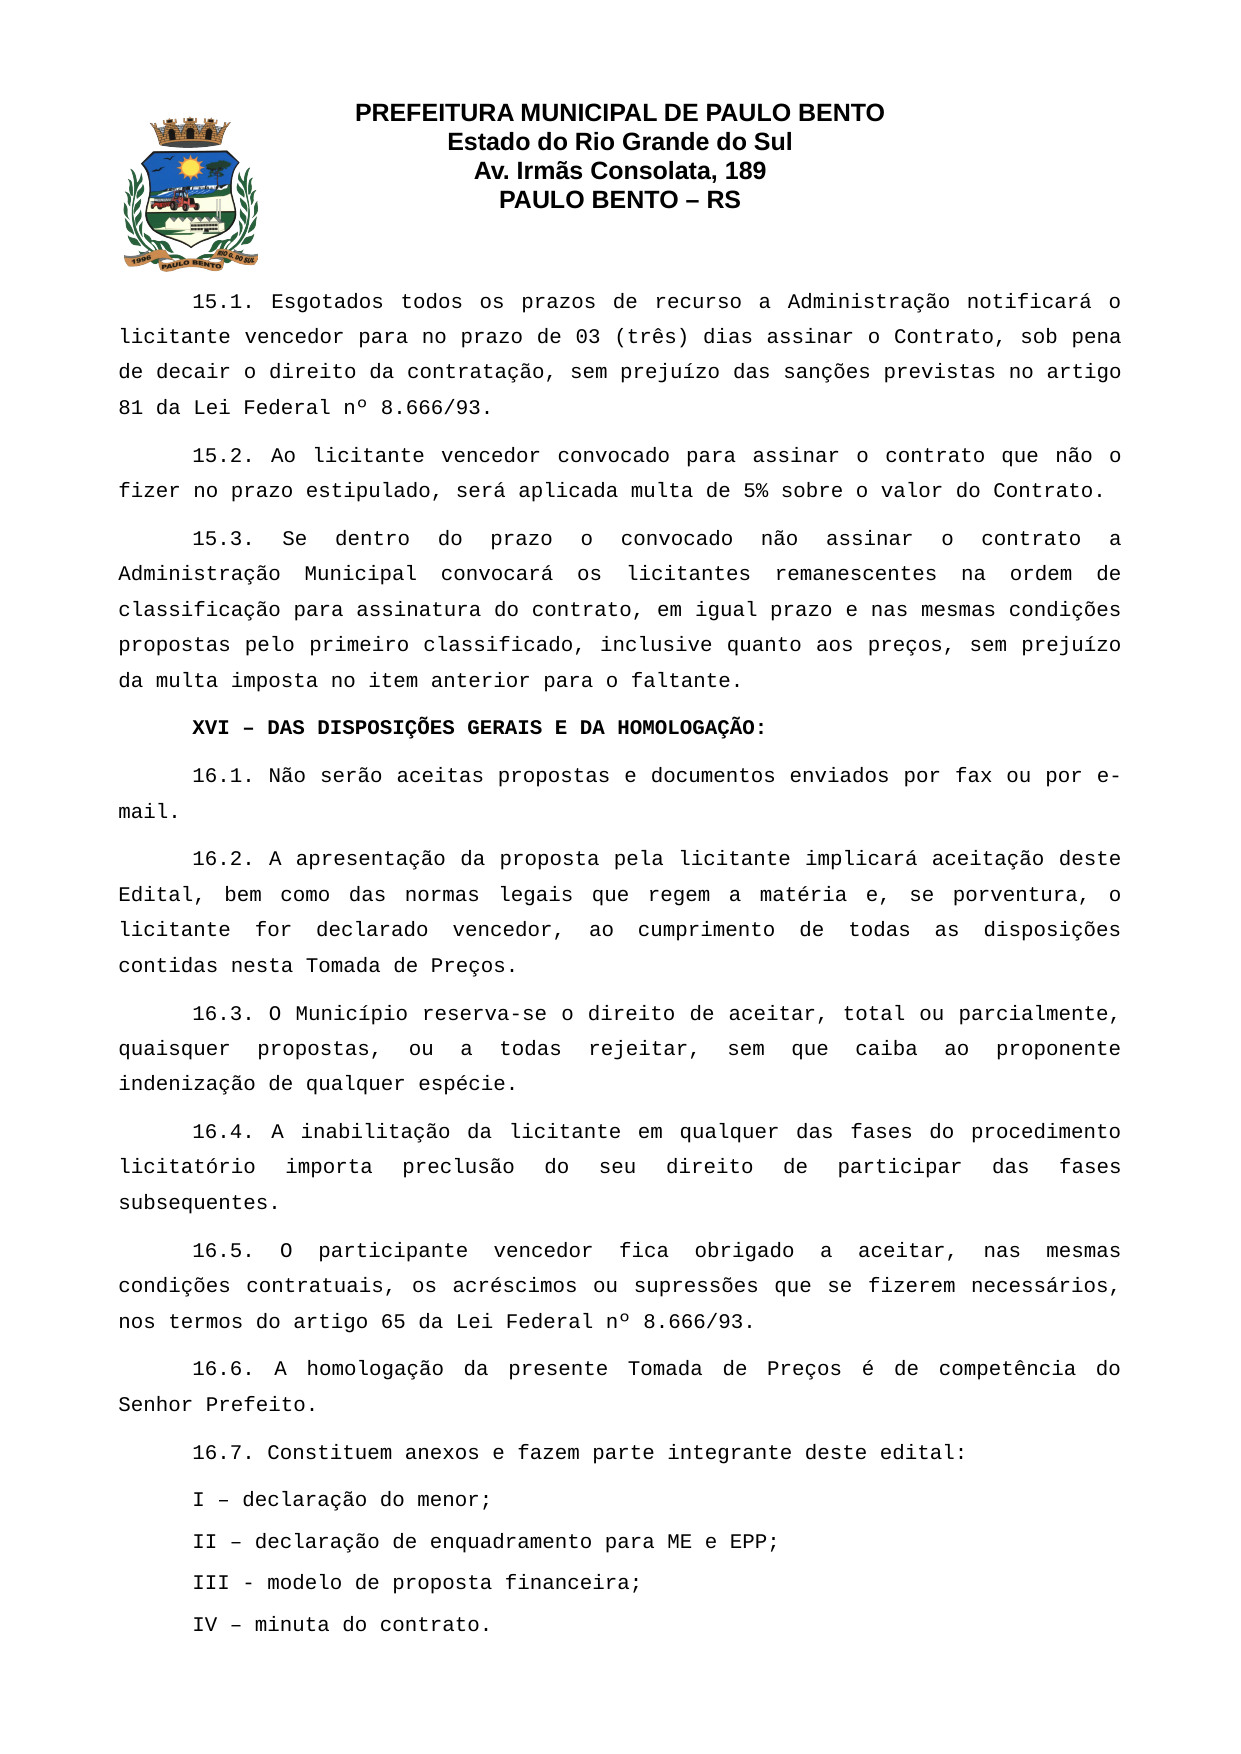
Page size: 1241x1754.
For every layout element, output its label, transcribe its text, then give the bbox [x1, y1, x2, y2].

text 15.1. Esgotados todos os prazos de recurso a Administração notificará o licitante vencedor para no prazo de 03 (três) dias assinar o Contrato, sob pena de decair o direito da contratação, sem prejuízo das sanções previstas no artigo 81 da Lei Federal nº 8.666/93. [118, 291, 1122, 421]
text 16.6. A homologação da presente Tomada de Preços é de competência do Senhor Prefeito. [118, 1358, 1122, 1417]
text II – declaração de enquadramento para ME e EPP; [118, 1531, 1122, 1554]
text I – declaração do menor; [118, 1489, 1122, 1513]
text XVI – DAS DISPOSIÇÕES GERAIS E DA HOMOLOGAÇÃO: [118, 717, 1122, 741]
text 16.3. O Município reserva-se o direito de aceitar, total ou parcialmente, quaisquer propostas, ou a todas rejeitar, sem que caiba ao proponente indenização de qualquer espécie. [118, 1002, 1122, 1097]
text 16.1. Não serão aceitas propostas e documentos enviados por fax ou por e-mail. [118, 765, 1122, 824]
text 15.2. Ao licitante vencedor convocado para assinar o contrato que não o fizer no prazo estipulado, será aplicada multa de 5% sobre o valor do Contrato. [118, 445, 1122, 504]
text 16.5. O participante vencedor fica obrigado a aceitar, nas mesmas condições contratuais, os acréscimos ou supressões que se fizerem necessários, nos termos do artigo 65 da Lei Federal nº 8.666/93. [118, 1240, 1122, 1334]
text 16.2. A apresentação da proposta pela licitante implicará aceitação deste Edital, bem como das normas legais que regem a matéria e, se porventura, o licitante for declarado vencedor, ao cumprimento de todas as disposições contidas nesta Tomada de Preços. [118, 848, 1122, 978]
text 15.3. Se dentro do prazo o convocado não assinar o contrato a Administração Municipal convocará os licitantes remanescentes na ordem de classificação para assinatura do contrato, em igual prazo e nas mesmas condições propostas pelo primeiro classificado, inclusive quanto aos preços, sem prejuízo da multa imposta no item anterior para o faltante. [118, 528, 1122, 693]
text III - modelo de proposta financeira; [118, 1572, 1122, 1596]
picture [123, 116, 258, 272]
text 16.4. A inabilitação da licitante em qualquer das fases do procedimento licitatório importa preclusão do seu direito de participar das fases subsequentes. [118, 1121, 1122, 1216]
text 16.7. Constituem anexos e fazem parte integrante deste edital: [118, 1442, 1122, 1465]
text IV – minuta do contrato. [118, 1613, 1122, 1637]
